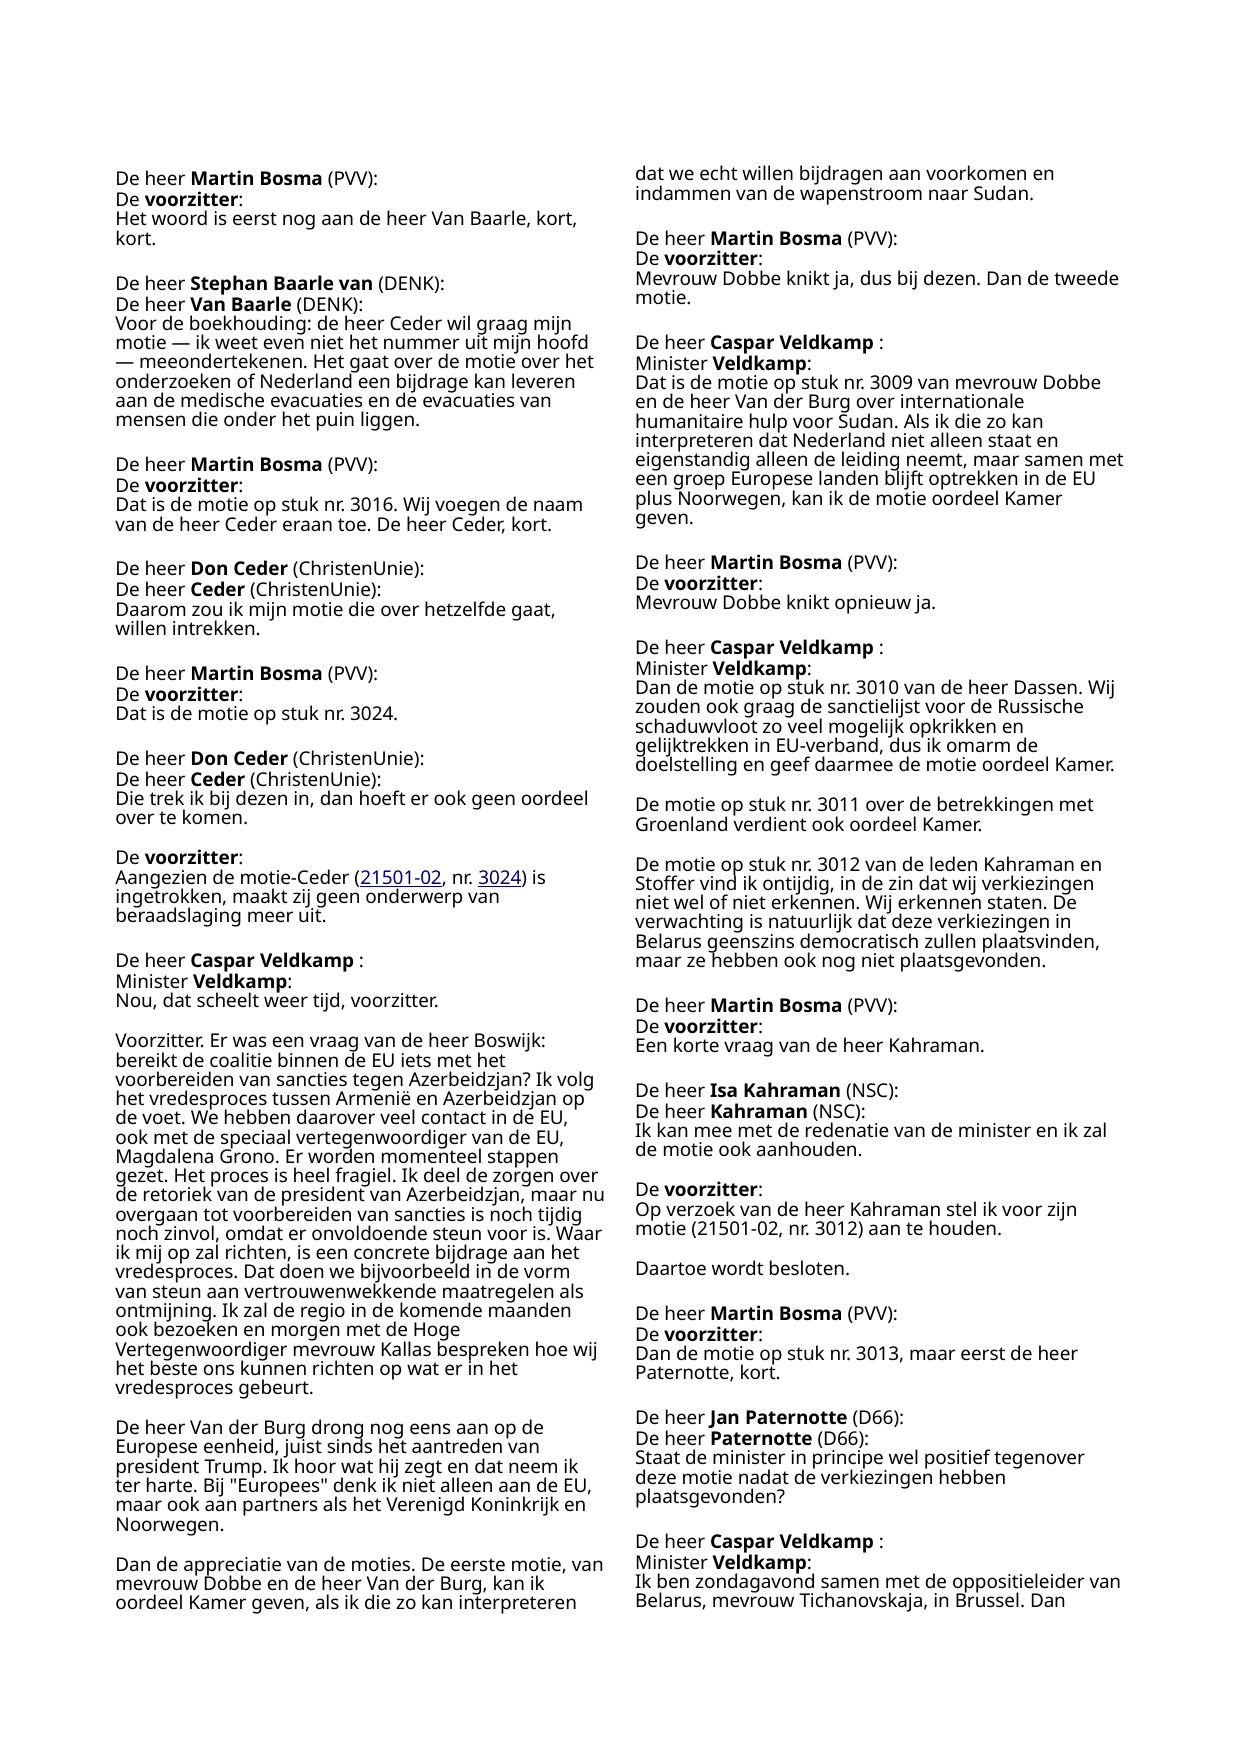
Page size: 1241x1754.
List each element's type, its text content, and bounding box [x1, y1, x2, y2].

text De heer Caspar Veldkamp : [635, 329, 1125, 355]
text Voorzitter. Er was een vraag van de heer Boswijk: bereikt de coalitie binnen de EU iets met het voorbereiden van sancties tegen Azerbeidzjan? Ik volg het vredesproces tussen Armenië en Azerbeidzjan op de voet. We hebben daarover veel contact in de EU, ook met de speciaal vertegenwoordiger van de EU, Magdalena Grono. Er worden momenteel stappen gezet. Het proces is heel fragiel. Ik deel de zorgen over de retoriek van de president van Azerbeidzjan, maar nu overgaan tot voorbereiden van sancties is noch tijdig noch zinvol, omdat er onvoldoende steun voor is. Waar ik mij op zal richten, is een concrete bijdrage aan het vredesproces. Dat doen we bijvoorbeeld in de vorm van steun aan vertrouwenwekkende maatregelen als ontmijning. Ik zal de regio in de komende maanden ook bezoeken en morgen met de Hoge Vertegenwoordiger mevrouw Kallas bespreken hoe wij het beste ons kunnen richten op wat er in het vredesproces gebeurt. [115, 1032, 605, 1398]
text Dat is de motie op stuk nr. 3016. Wij voegen de naam van de heer Ceder eraan toe. De heer Ceder, kort. [115, 496, 605, 535]
text Dan de appreciatie van de moties. De eerste motie, van mevrouw Dobbe en de heer Van der Burg, kan ik oordeel Kamer geven, als ik die zo kan interpreteren [115, 1556, 605, 1613]
text Aangezien de motie-Ceder (21501-02, nr. 3024) is ingetrokken, maakt zij geen onderwerp van beraadslaging meer uit. [115, 869, 605, 926]
text Het woord is eerst nog aan de heer Van Baarle, kort, kort. [115, 210, 605, 249]
text De voorzitter: [635, 250, 1125, 270]
text De motie op stuk nr. 3011 over de betrekkingen met Groenland verdient ook oordeel Kamer. [635, 796, 1125, 835]
text Dan de motie op stuk nr. 3010 van de heer Dassen. Wij zouden ook graag de sanctielijst voor de Russische schaduwvloot zo veel mogelijk opkrikken en gelijktrekken in EU-verband, dus ik omarm de doelstelling en geef daarmee de motie oordeel Kamer. [635, 679, 1125, 776]
text Nou, dat scheelt weer tijd, voorzitter. [115, 992, 605, 1012]
text De voorzitter: [635, 1181, 1125, 1201]
text Minister Veldkamp: [635, 1554, 1125, 1573]
text De heer Martin Bosma (PVV): [115, 451, 605, 477]
text De heer Martin Bosma (PVV): [635, 992, 1125, 1018]
text De heer Caspar Veldkamp : [635, 1528, 1125, 1554]
text De heer Jan Paternotte (D66): [635, 1404, 1125, 1430]
text Voor de boekhouding: de heer Ceder wil graag mijn motie — ik weet even niet het nummer uit mijn hoofd — meeondertekenen. Het gaat over de motie over het onderzoeken of Nederland een bijdrage kan leveren aan de medische evacuaties en de evacuaties van mensen die onder het puin liggen. [115, 315, 605, 430]
text De voorzitter: [115, 686, 605, 705]
text De heer Van der Burg drong nog eens aan op de Europese eenheid, juist sinds het aantreden van president Trump. Ik hoor wat hij zegt en dat neem ik ter harte. Bij "Europees" denk ik niet alleen aan de EU, maar ook aan partners als het Verenigd Koninkrijk en Noorwegen. [115, 1419, 605, 1535]
text Mevrouw Dobbe knikt opnieuw ja. [635, 594, 1125, 613]
text De heer Martin Bosma (PVV): [635, 549, 1125, 575]
text dat we echt willen bijdragen aan voorkomen en indammen van de wapenstroom naar Sudan. [635, 165, 1125, 204]
text De heer Caspar Veldkamp : [635, 634, 1125, 660]
text Dat is de motie op stuk nr. 3009 van mevrouw Dobbe en de heer Van der Burg over internationale humanitaire hulp voor Sudan. Als ik die zo kan interpreteren dat Nederland niet alleen staat en eigenstandig alleen de leiding neemt, maar samen met een groep Europese landen blijft optrekken in de EU plus Noorwegen, kan ik de motie oordeel Kamer geven. [635, 374, 1125, 528]
text Ik ben zondagavond samen met de oppositieleider van Belarus, mevrouw Tichanovskaja, in Brussel. Dan [635, 1573, 1125, 1612]
text Op verzoek van de heer Kahraman stel ik voor zijn motie (21501-02, nr. 3012) aan te houden. [635, 1201, 1125, 1239]
text De voorzitter: [635, 1018, 1125, 1037]
text Mevrouw Dobbe knikt ja, dus bij dezen. Dan de tweede motie. [635, 270, 1125, 308]
text Een korte vraag van de heer Kahraman. [635, 1037, 1125, 1056]
text Minister Veldkamp: [115, 973, 605, 992]
text Daarom zou ik mijn motie die over hetzelfde gaat, willen intrekken. [115, 601, 605, 639]
text De heer Paternotte (D66): [635, 1430, 1125, 1449]
text De heer Isa Kahraman (NSC): [635, 1077, 1125, 1103]
text Staat de minister in principe wel positief tegenover deze motie nadat de verkiezingen hebben plaatsgevonden? [635, 1449, 1125, 1507]
text De heer Martin Bosma (PVV): [115, 165, 605, 191]
text De heer Martin Bosma (PVV): [115, 660, 605, 686]
text Die trek ik bij dezen in, dan hoeft er ook geen oordeel over te komen. [115, 790, 605, 829]
text De heer Ceder (ChristenUnie): [115, 771, 605, 790]
text De voorzitter: [115, 849, 605, 869]
text De heer Stephan Baarle van (DENK): [115, 270, 605, 296]
text De voorzitter: [635, 575, 1125, 594]
text De heer Martin Bosma (PVV): [635, 1300, 1125, 1326]
text Dan de motie op stuk nr. 3013, maar eerst de heer Paternotte, kort. [635, 1345, 1125, 1383]
text De heer Van Baarle (DENK): [115, 296, 605, 315]
text Minister Veldkamp: [635, 660, 1125, 679]
text De heer Martin Bosma (PVV): [635, 225, 1125, 250]
text De heer Don Ceder (ChristenUnie): [115, 745, 605, 771]
text De heer Caspar Veldkamp : [115, 947, 605, 973]
text Minister Veldkamp: [635, 355, 1125, 374]
text Ik kan mee met de redenatie van de minister en ik zal de motie ook aanhouden. [635, 1122, 1125, 1161]
text De heer Kahraman (NSC): [635, 1103, 1125, 1122]
text De voorzitter: [115, 477, 605, 496]
text De motie op stuk nr. 3012 van de leden Kahraman en Stoffer vind ik ontijdig, in de zin dat wij verkiezingen niet wel of niet erkennen. Wij erkennen staten. De verwachting is natuurlijk dat deze verkiezingen in Belarus geenszins democratisch zullen plaatsvinden, maar ze hebben ook nog niet plaatsgevonden. [635, 856, 1125, 971]
text De voorzitter: [635, 1326, 1125, 1345]
text De heer Ceder (ChristenUnie): [115, 581, 605, 601]
text Daartoe wordt besloten. [635, 1260, 1125, 1279]
text De voorzitter: [115, 191, 605, 210]
text De heer Don Ceder (ChristenUnie): [115, 556, 605, 581]
text Dat is de motie op stuk nr. 3024. [115, 705, 605, 724]
